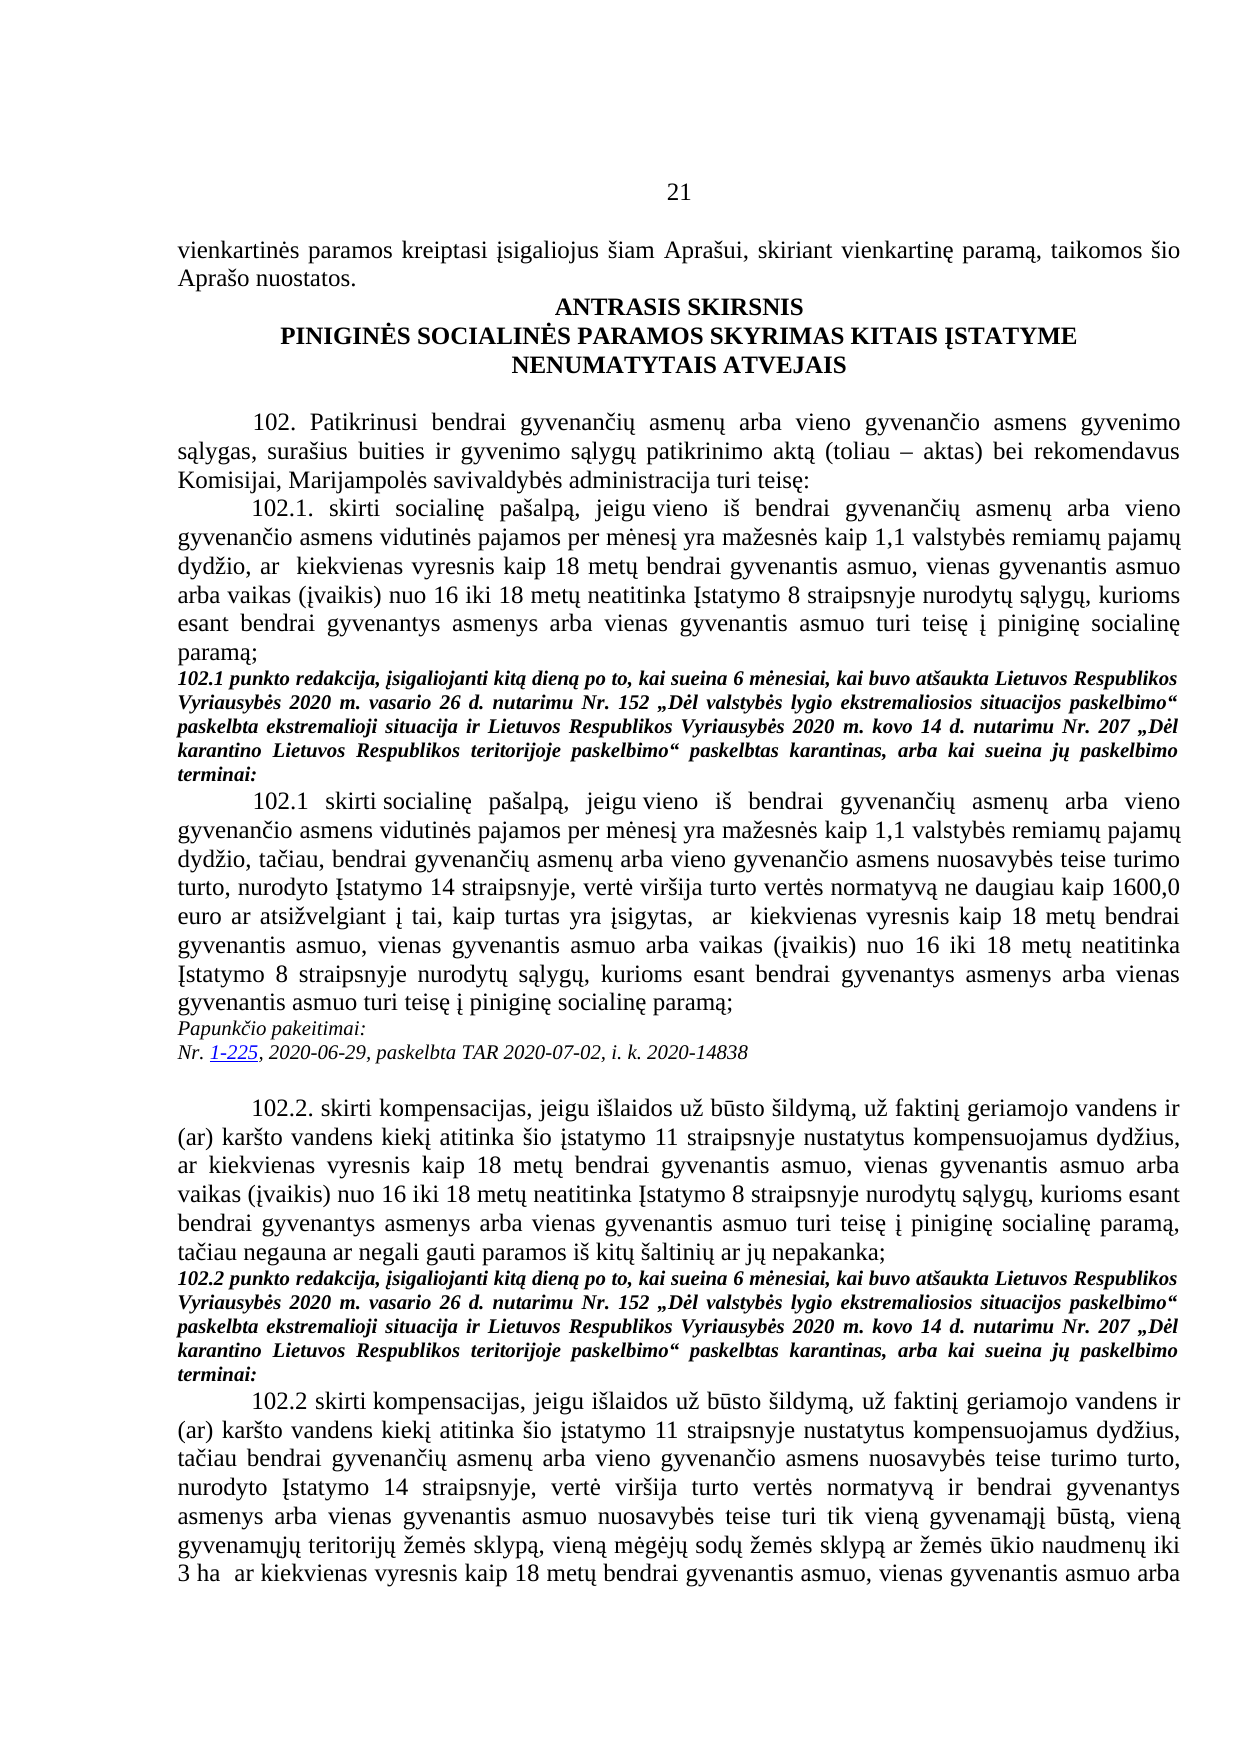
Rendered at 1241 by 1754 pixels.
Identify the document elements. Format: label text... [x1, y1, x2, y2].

text 102.2 punkto redakcija, įsigaliojanti kitą dieną po to, kai sueina 6 mėnesiai, kai buvo atšaukta Lietuvos Respublikos Vyriausybės 2020 m. vasario 26 d. nutarimu Nr. 152 „Dėl valstybės lygio ekstremaliosios situacijos paskelbimo“ paskelbta ekstremalioji situacija ir Lietuvos Respublikos Vyriausybės 2020 m. kovo 14 d. nutarimu Nr. 207 „Dėl karantino Lietuvos Respublikos teritorijoje paskelbimo“ paskelbtas karantinas, arba kai sueina jų paskelbimo terminai: [177, 1266, 1181, 1386]
text Papunkčio pakeitimai: [177, 1016, 1181, 1040]
text 102.1. skirti socialinę pašalpą, jeigu vieno iš bendrai gyvenančių asmenų arba vieno gyvenančio asmens vidutinės pajamos per mėnesį yra mažesnės kaip 1,1 valstybės remiamų pajamų dydžio, ar kiekvienas vyresnis kaip 18 metų bendrai gyvenantis asmuo, vienas gyvenantis asmuo arba vaikas (įvaikis) nuo 16 iki 18 metų neatitinka Įstatymo 8 straipsnyje nurodytų sąlygų, kurioms esant bendrai gyvenantys asmenys arba vienas gyvenantis asmuo turi teisę į piniginę socialinę paramą; [177, 493, 1181, 666]
text Nr. 1-225, 2020-06-29, paskelbta TAR 2020-07-02, i. k. 2020-14838 [177, 1040, 1181, 1064]
text ANTRASIS SKIRSNIS [177, 292, 1181, 321]
text 102.2 skirti kompensacijas, jeigu išlaidos už būsto šildymą, už faktinį geriamojo vandens ir (ar) karšto vandens kiekį atitinka šio įstatymo 11 straipsnyje nustatytus kompensuojamus dydžius, tačiau bendrai gyvenančių asmenų arba vieno gyvenančio asmens nuosavybės teise turimo turto, nurodyto Įstatymo 14 straipsnyje, vertė viršija turto vertės normatyvą ir bendrai gyvenantys asmenys arba vienas gyvenantis asmuo nuosavybės teise turi tik vieną gyvenamąjį būstą, vieną gyvenamųjų teritorijų žemės sklypą, vieną mėgėjų sodų žemės sklypą ar žemės ūkio naudmenų iki 3 ha ar kiekvienas vyresnis kaip 18 metų bendrai gyvenantis asmuo, vienas gyvenantis asmuo arba [177, 1386, 1181, 1587]
text 102. Patikrinusi bendrai gyvenančių asmenų arba vieno gyvenančio asmens gyvenimo sąlygas, surašius buities ir gyvenimo sąlygų patikrinimo aktą (toliau – aktas) bei rekomendavus Komisijai, Marijampolės savivaldybės administracija turi teisę: [177, 407, 1181, 493]
text vienkartinės paramos kreiptasi įsigaliojus šiam Aprašui, skiriant vienkartinę paramą, taikomos šio Aprašo nuostatos. [177, 235, 1181, 292]
text 102.1 skirti socialinę pašalpą, jeigu vieno iš bendrai gyvenančių asmenų arba vieno gyvenančio asmens vidutinės pajamos per mėnesį yra mažesnės kaip 1,1 valstybės remiamų pajamų dydžio, tačiau, bendrai gyvenančių asmenų arba vieno gyvenančio asmens nuosavybės teise turimo turto, nurodyto Įstatymo 14 straipsnyje, vertė viršija turto vertės normatyvą ne daugiau kaip 1600,0 euro ar atsižvelgiant į tai, kaip turtas yra įsigytas, ar kiekvienas vyresnis kaip 18 metų bendrai gyvenantis asmuo, vienas gyvenantis asmuo arba vaikas (įvaikis) nuo 16 iki 18 metų neatitinka Įstatymo 8 straipsnyje nurodytų sąlygų, kurioms esant bendrai gyvenantys asmenys arba vienas gyvenantis asmuo turi teisę į piniginę socialinę paramą; [177, 786, 1181, 1016]
text 102.1 punkto redakcija, įsigaliojanti kitą dieną po to, kai sueina 6 mėnesiai, kai buvo atšaukta Lietuvos Respublikos Vyriausybės 2020 m. vasario 26 d. nutarimu Nr. 152 „Dėl valstybės lygio ekstremaliosios situacijos paskelbimo“ paskelbta ekstremalioji situacija ir Lietuvos Respublikos Vyriausybės 2020 m. kovo 14 d. nutarimu Nr. 207 „Dėl karantino Lietuvos Respublikos teritorijoje paskelbimo“ paskelbtas karantinas, arba kai sueina jų paskelbimo terminai: [177, 666, 1181, 786]
text PINIGINĖS SOCIALINĖS PARAMOS SKYRIMAS KITAIS ĮSTATYME NENUMATYTAIS ATVEJAIS [177, 321, 1181, 378]
text 102.2. skirti kompensacijas, jeigu išlaidos už būsto šildymą, už faktinį geriamojo vandens ir (ar) karšto vandens kiekį atitinka šio įstatymo 11 straipsnyje nustatytus kompensuojamus dydžius, ar kiekvienas vyresnis kaip 18 metų bendrai gyvenantis asmuo, vienas gyvenantis asmuo arba vaikas (įvaikis) nuo 16 iki 18 metų neatitinka Įstatymo 8 straipsnyje nurodytų sąlygų, kurioms esant bendrai gyvenantys asmenys arba vienas gyvenantis asmuo turi teisę į piniginę socialinę paramą, tačiau negauna ar negali gauti paramos iš kitų šaltinių ar jų nepakanka; [177, 1093, 1181, 1266]
